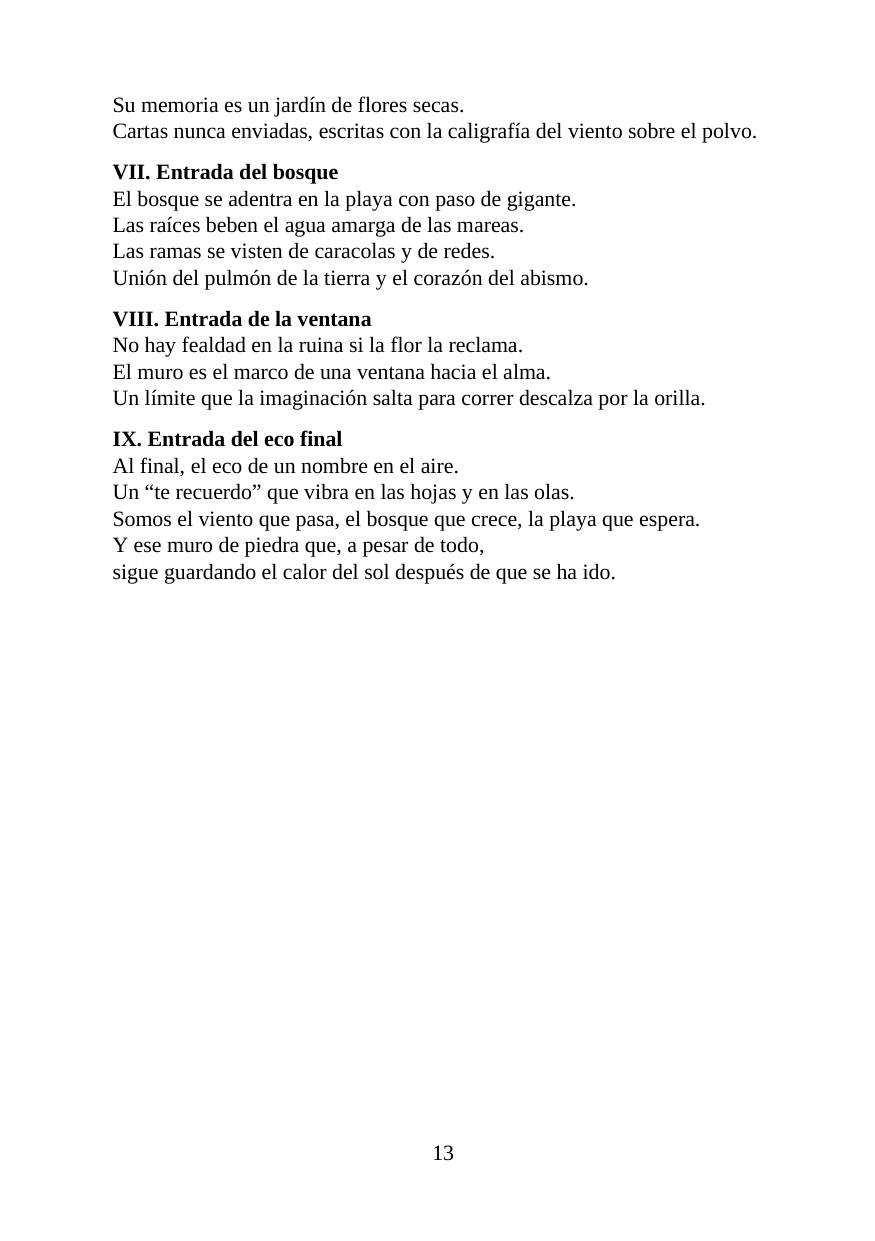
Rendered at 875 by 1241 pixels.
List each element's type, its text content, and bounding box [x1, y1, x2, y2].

text VII. Entrada del bosque El bosque se adentra en la playa con paso de gigante. Las raíces beben el agua amarga de las mareas. Las ramas se visten de caracolas y de redes. Unión del pulmón de la tierra y el corazón del abismo. [112, 159, 782, 290]
text VIII. Entrada de la ventana No hay fealdad en la ruina si la flor la reclama. El muro es el marco de una ventana hacia el alma. Un límite que la imaginación salta para correr descalza por la orilla. [112, 306, 782, 411]
text IX. Entrada del eco final Al final, el eco de un nombre en el aire. Un “te recuerdo” que vibra en las hojas y en las olas. Somos el viento que pasa, el bosque que crece, la playa que espera. Y ese muro de piedra que, a pesar de todo, sigue guardando el calor del sol después de que se ha ido. [112, 426, 782, 584]
text Su memoria es un jardín de flores secas. Cartas nunca enviadas, escritas con la caligrafía del viento sobre el polvo. [112, 92, 782, 143]
